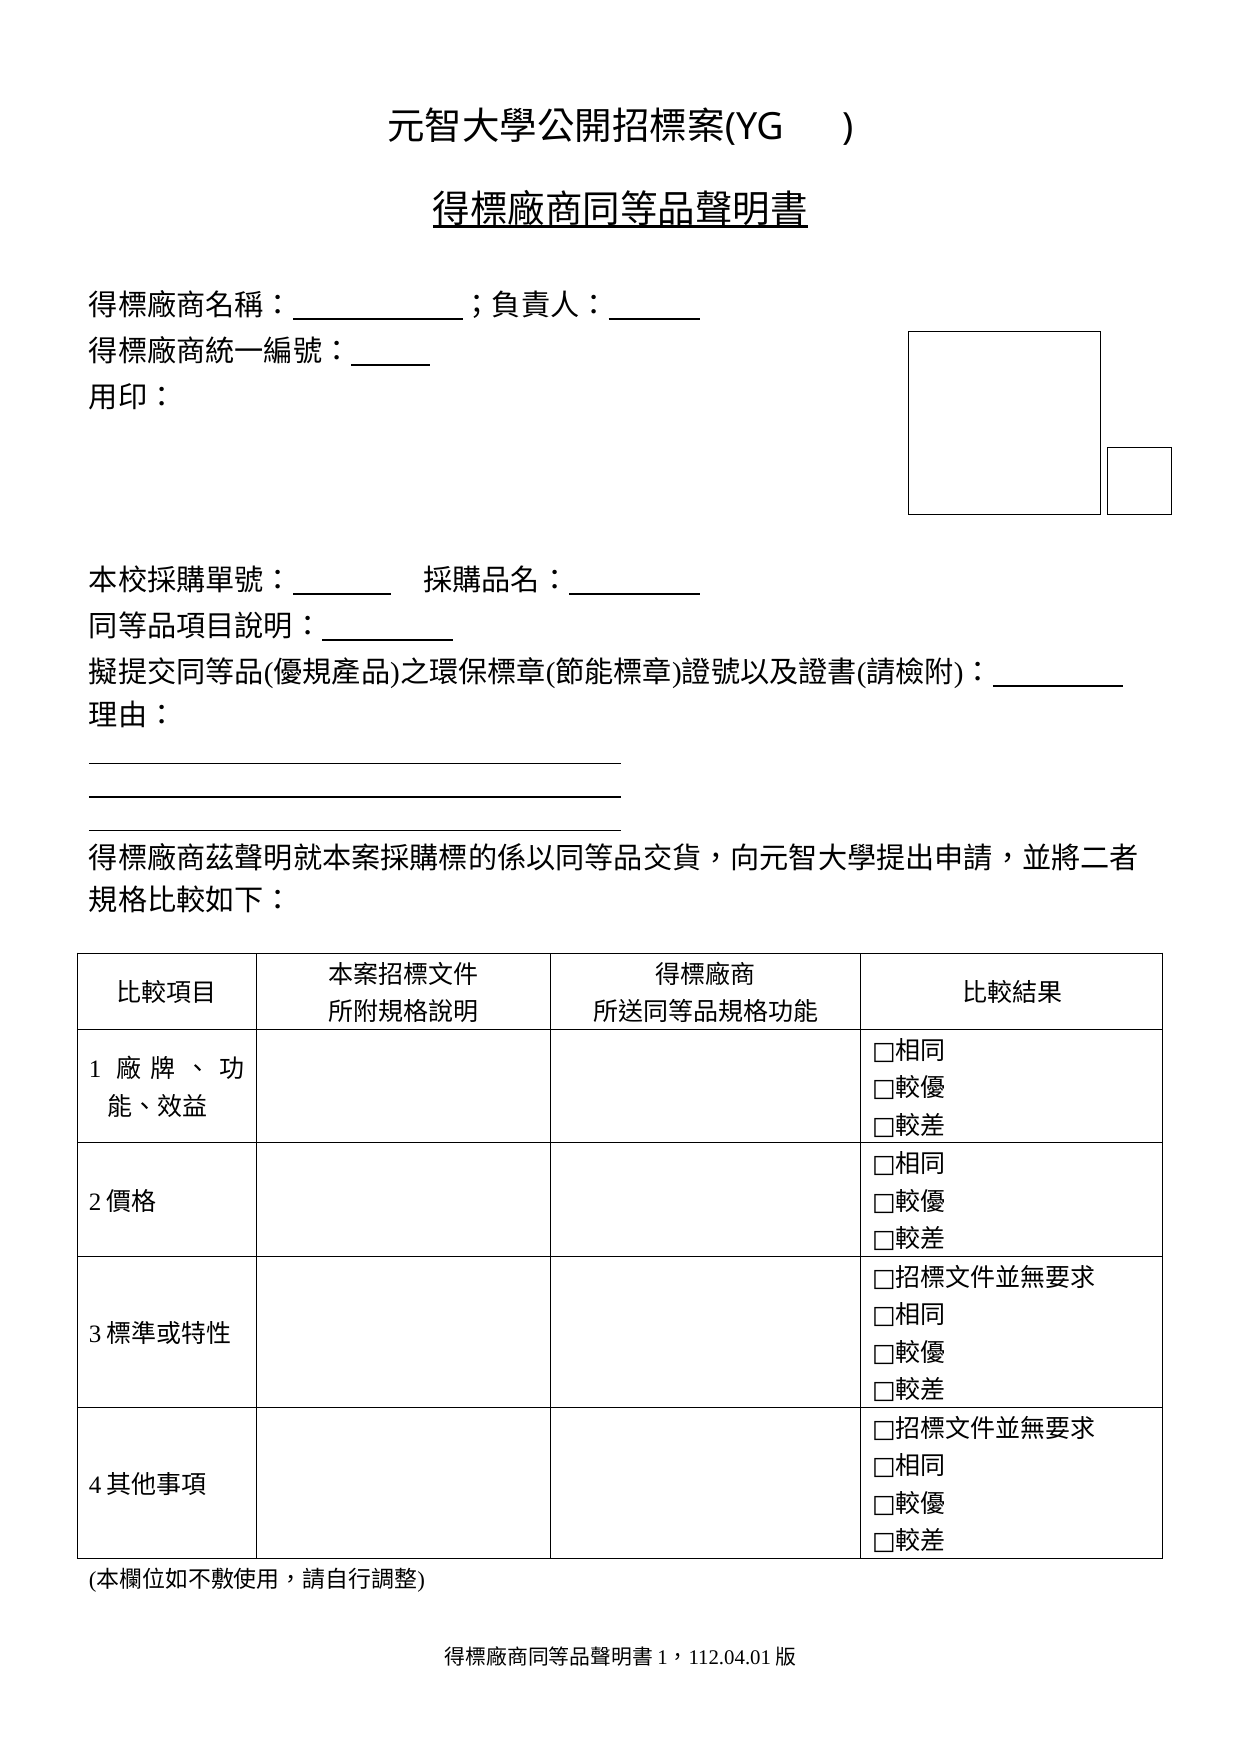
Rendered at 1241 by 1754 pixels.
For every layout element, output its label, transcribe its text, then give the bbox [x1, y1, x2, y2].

table_cell □招標文件並無要求 □相同 □較優 □較差 [861, 1257, 1162, 1407]
table_cell 2價格 [78, 1143, 256, 1256]
text 本校採購單號： 採購品名： [89, 554, 1152, 600]
table_header 比較結果 [861, 954, 1162, 1028]
text (本欄位如不敷使用，請自行調整) [89, 1559, 1152, 1596]
text 擬提交同等品(優規產品)之環保標章(節能標章)證號以及證書(請檢附)： [89, 646, 1152, 691]
table_cell □招標文件並無要求 □相同 □較優 □較差 [861, 1408, 1162, 1558]
text 得標廠商同等品聲明書 [89, 179, 1152, 233]
table_cell □相同 □較優 □較差 [861, 1143, 1162, 1256]
table_cell □相同 □較優 □較差 [861, 1030, 1162, 1142]
table_cell [551, 1408, 860, 1558]
table_header 本案招標文件 所附規格說明 [257, 954, 550, 1028]
text 元智大學公開招標案(YG ) [89, 96, 1152, 150]
text [1101, 371, 1152, 416]
table_cell 3標準或特性 [78, 1257, 256, 1407]
table_cell 4其他事項 [78, 1408, 256, 1558]
table_cell [257, 1030, 550, 1142]
table_cell [551, 1143, 860, 1256]
table_header 比較項目 [78, 954, 256, 1028]
text 得標廠商統一編號： [89, 325, 1152, 371]
table_cell 1廠牌、功能、效益 [78, 1030, 256, 1142]
table_header 得標廠商 所送同等品規格功能 [551, 954, 860, 1028]
text 得標廠商茲聲明就本案採購標的係以同等品交貨，向元智大學提出申請，並將二者規格比較如下： [89, 834, 1152, 919]
text 用印： [89, 371, 908, 416]
text 得標廠商名稱： ；負責人： [89, 279, 1152, 325]
table_cell [551, 1257, 860, 1407]
text 同等品項目說明： [89, 600, 1152, 646]
table_cell [551, 1030, 860, 1142]
text 理由： [89, 691, 1152, 734]
table_cell [257, 1408, 550, 1558]
table_cell [257, 1143, 550, 1256]
table_cell [257, 1257, 550, 1407]
